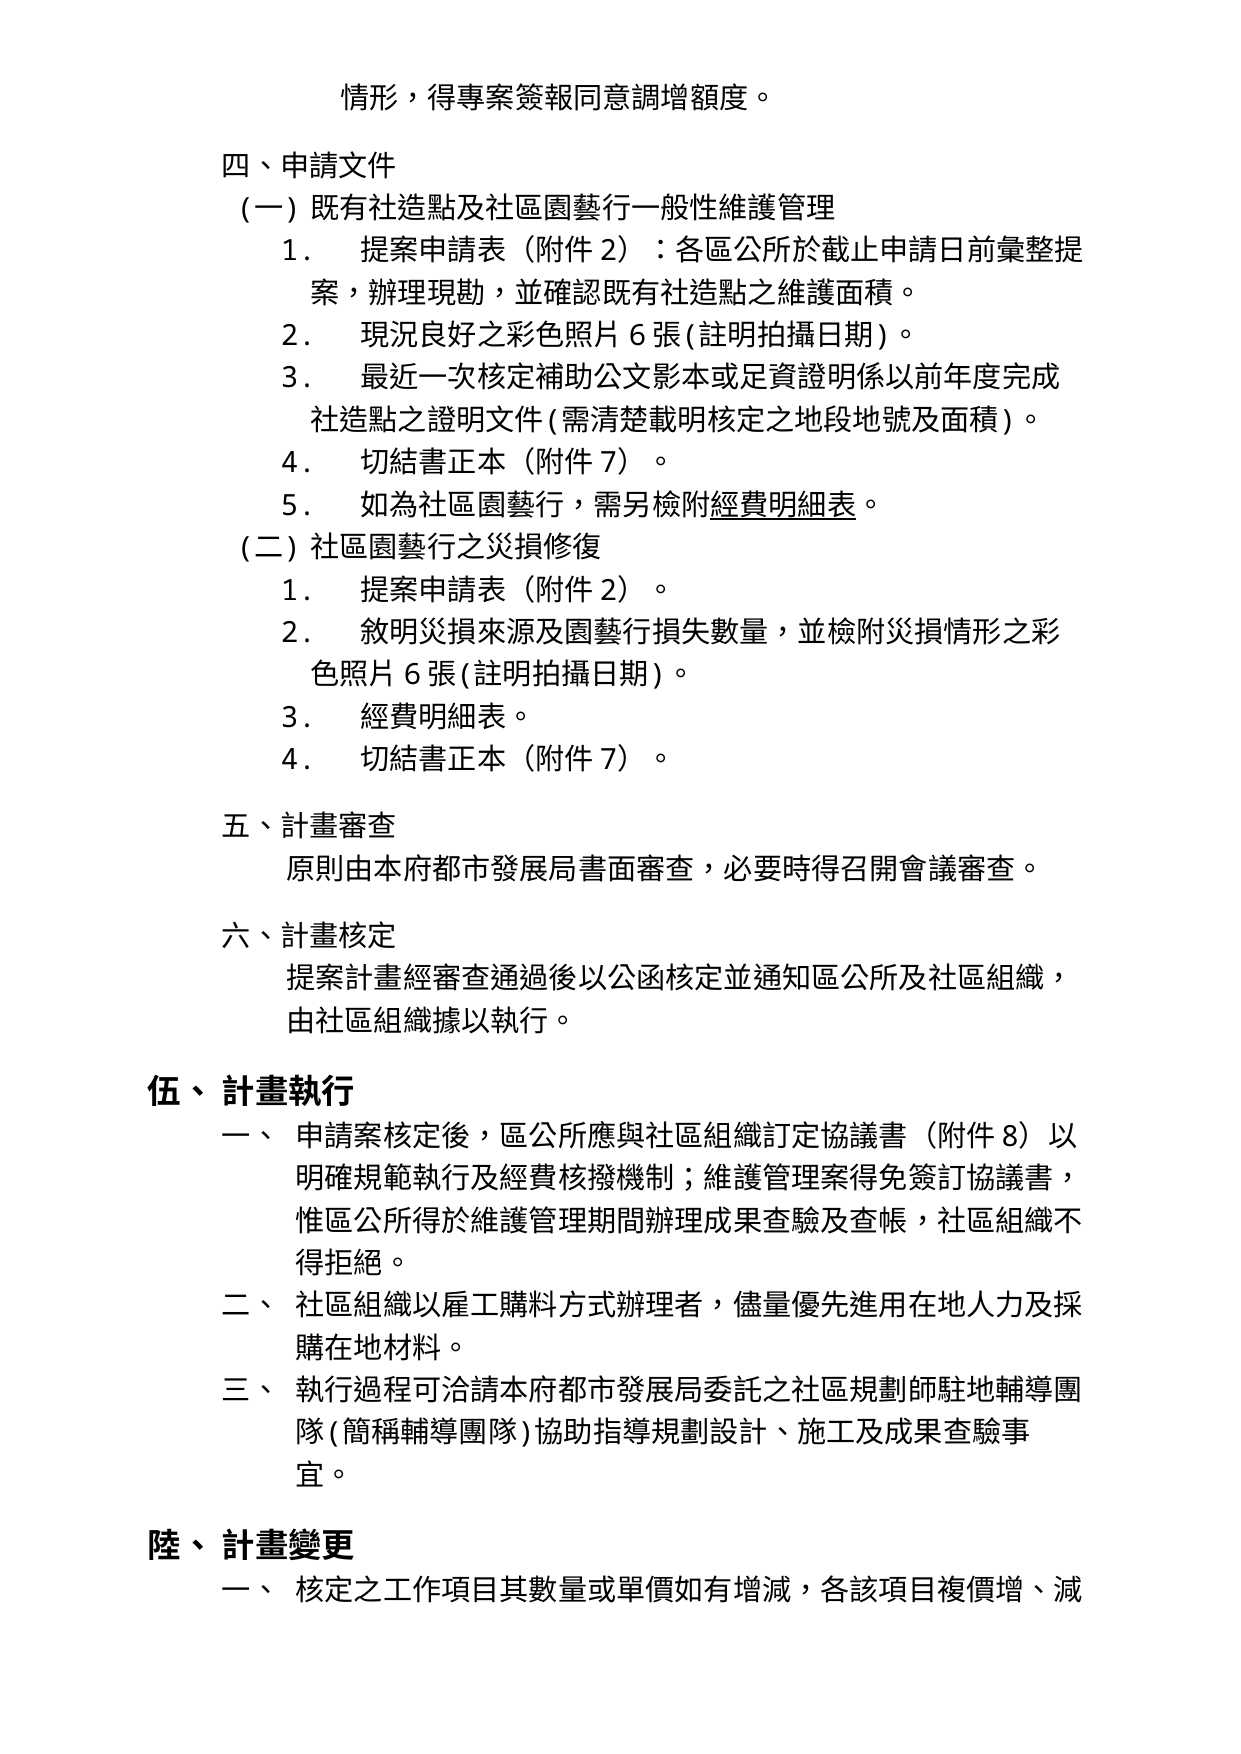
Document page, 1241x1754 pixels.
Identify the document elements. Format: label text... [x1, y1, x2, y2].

table_cell 補助類型 零碳綠環境 進行閒置空地整理，除植樹(多選植原生種或固碳喬木)與簡易綠美化外，並結合淨零排放營造行動，如：資源循環再利用、使用在地或低耗能材料、土方挖填平衡、再生或環保材之減廢再利用…等淨零排放或溫室氣體減量相關作法。 多元整合型 結合其他補助計畫或地方微型創生作為，進行社區空間環境改造。 橫向結合其他政府機關補助計畫，如：社區服務、建構社區培訓講習、特色活動、實作體驗、多元扶植…等之環境營造計畫。 可供發展微型地方創生，推展在地合作事業之場域，帶動青創、青農、新創、文創、農漁產行銷、社區導覽、生態旅行…等相關之環境營造計畫。 青年參與型 為鼓勵青年參與社區營造，促成跨世代的共同創作。不僅能為社區帶來新穎的視角與創意，也有助於讓年輕人深入理解地方的文化特色與發展脈絡。 本案「青年」須符合法定年齡18歲至45歲。 與社區合作並依社造點條件，擇「零碳綠環境」或「多元整合型」其中1類提案，協助社區進行計畫撰寫、計畫簡報與修正、協力合作施工等工作。 設計階段：青年進行社造點基本資料調查、協助社區組織完成提案計畫撰寫、參與審查會簡報，並依審查意見完成修正，經輔導團隊同意備查後，始得向輔導團隊請領第一期款項(即青年參與費的50%=提案核定總經費*10%*50%)。 實作階段：計畫核定後，參與社區實作並紀錄社造點執行過程，製成3分鐘以內的短影片，經輔導團隊同意備查後，由輔導團隊上傳至「高雄市政府都市發展局-高雄社區酷事」臉書粉絲專頁後，得向輔導團隊請領第二期款項。 (備註：青年參與費剩餘的50%，倘提案實作總經費有剩餘款，青年參與費亦將依比例扣減) 青年參與費需依法辦理相關扣繳手續。 以前年度「高雄市社區營造實施計畫」已審查(修正)通過但未執行之案件。 二、申請期限及收件窗口 申請期限：即日起至115年3月31日止。 由各區公所收件，經區公所5日內(不含放假日)完成初核後送至本府都市發展局申請。 三、補助額度 (一)零碳綠環境： 單一提案以20萬元為原則，計畫審核得考量面積、整體營造需求及青年參與，酌予增(減)經費，並依計畫審核結果核定。 (二)多元整合型： 單一提案以30萬元為原則，得考量整合效益及青年參與，酌予增(減)經費，並依計畫審核結果核定。 (三)青年參與型： 參與費用為社區提案核定補助經費之10%，並依計畫審核結果核定。 經費編列及補助原則請參考附件1。 四、申請文件 提案申請表（附件2-1） 提案計畫書（附件3) 2年以上之土地使用同意書影本（附件4）或土地管理機關（構）同意文件影本（如屬公有或公營事業土地，同意使用期限得依各該管理機關規定辦理） 社區說明會紀錄(含照片及簽到表)。 社區組織合法立案證明。(附件5) 僅青年參與型需檢附：青年基本資料表。（附件2-2） 五、計畫審查 審查程序：由本府都市發展局遴聘學者專家組成審查小組，就各提案計畫召開會議審查，並視個案情形辦理現勘。 審查原則 1.基地位置適宜與可及性。 2.經費合理性。 3.歷年執行情形及後續維護管理能力。 4-1.零碳綠環境-淨零排放與溫室氣體減量相關措施及效益。 4-2.多元整合型-基地相關計畫整合之效益。 4-3.青年參與型-青年創意性及參與程度 5.計畫公共性及開放性。 六、計畫核定 提案計畫經審查通過並完成修正後以公函核定，並通知區公所及社區組織，由社區組織據以執行。 維護管理 補助項目 既有社造點維護管理 於112年12月31日以前獲政府相關綠美化補助完成之社造點，得申請維護管理所需之工具、材料、植栽補植、志工便當、茶水等費用；已申請過之社區，每2年得申請1次。惟經區公所初核或經本府都市發展局評定現況維護不佳者，不予受理。 社區園藝行維護管理：針對本府補助完成之社區園藝行。 1.一般性維護：含例行性維護、購買苗木、育苗、植栽教學及社區堆肥場…等所需之工具、材料、志工便當、茶水等費用，以持續供應各社區及市民植栽申領需求。 2.災損修復：因天然災害或其它未能預見之情形所導致設施、苗木毀損，其修復所需之工具、材料、補苗等費用。 二、申請期限及收件窗口 申請期限： 1.既有社造點維護管理：即日起至115年2月26日止。 2.社區園藝行一般性維護: (1)例行性維護:即日起至115年2月26日止 (2)補苗計畫(及其他):115年8月31日前提出。 3.社區園藝行災損修復：災害發生日後10日內通報區公所及本府都發局，並由輔導團隊會同確認災損情形後2周內提出申請文件。 由各區公所收件，並經區公所5日內(不含放假日)完成初核後送至本府都市發展局審查。 三、補助額度 既有社造點維護管理 戶外型:依實際丈量維護面積分級累計計算(附件1)，不足1萬元者以1萬元計算，另每一社區組織以不超過5萬元為原則，每2年得申請1次。 室內型(如:活動中心):考量室內空間維護相對容易，且工具重複使用性高，因此無論面積大小，每案一律補助6,000元。 倘申請案包含戶外及室內，則以面積大者認定其經費核算方式。戶外面積較大者，以全案總面積(包含室內)依前開第1點戶外型核算經費；室內面積較大者，則以每案6,000元補助。 社區園藝行維護管理 一般性維護：可依維護內容分批次核定，每批次以不超過12萬元為原則；如有特殊情形，得專案簽報同意調增額度。 災損修復：每批次以不超過10萬元為原則；如有特殊情形，得專案簽報同意調增額度。 四、申請文件 既有社造點及社區園藝行一般性維護管理 提案申請表（附件2）：各區公所於截止申請日前彙整提案，辦理現勘，並確認既有社造點之維護面積。 現況良好之彩色照片6張(註明拍攝日期)。 最近一次核定補助公文影本或足資證明係以前年度完成社造點之證明文件(需清楚載明核定之地段地號及面積)。 切結書正本（附件7）。 如為社區園藝行，需另檢附經費明細表。 社區園藝行之災損修復 提案申請表（附件2）。 敘明災損來源及園藝行損失數量，並檢附災損情形之彩色照片6張(註明拍攝日期)。 經費明細表。 切結書正本（附件7）。 五、計畫審查 原則由本府都市發展局書面審查，必要時得召開會議審查。 六、計畫核定 提案計畫經審查通過後以公函核定並通知區公所及社區組織，由社區組織據以執行。 計畫執行 申請案核定後，區公所應與社區組織訂定協議書（附件8）以明確規範執行及經費核撥機制；維護管理案得免簽訂協議書，惟區公所得於維護管理期間辦理成果查驗及查帳，社區組織不得拒絕。 社區組織以雇工購料方式辦理者，儘量優先進用在地人力及採購在地材料。 執行過程可洽請本府都市發展局委託之社區規劃師駐地輔導團隊(簡稱輔導團隊)協助指導規劃設計、施工及成果查驗事宜。 計畫變更 核定之工作項目其數量或單價如有增減，各該項目複價增、減金額絕對值之加總於核定金額15%以內者或項目設計圖位置調動，由社區組織告知輔導團隊後，得自行勻支辦理，並於核銷時將修正內容提報給區公所。 前述變更於核定金額15%~25%者；或核定之各項目複價減少金額絕對值達25%，惟均僅為減作或調降者，應經區公所同意後辦理，並副知本府都市發展局。 前述增、減金額絕對值之加總超過核定金額25%者，或社造點實施面積減少10%以上、地號變更及新增工作項目者，應提送變更計畫(詳附件14)並敘明原因報區公所轉送本府都市發展局，經本府核備後始得辦理。 經費核撥及核銷 計畫核定後，由區公所出具領據，報本府都市發展局請款。 新增社造點核定案，需依協議書(附件8)規定分2期撥款；維護管理核定案由區公所於補助款入庫後，得先行撥予社區組織，並於計畫執行完成後，辦理核銷。 計畫執行完成後，由社區組織兩週內檢附請款領據（附件9）、經費支出明細表（附件10）、黏貼憑證（附件11）、工作成果報告（附件12）等資料向區公所請款核銷。 計畫撤銷 計畫因故無法執行或未依計畫執行者，得由社區組織申請或由本府都市發展局逕行撤銷計畫，並辦理補助款繳回作業。 成果查核及獎勵(增額補助) 一、為暸解計畫執行成效，計畫執行期間，區公所應予督導並作成紀錄，本府都市發展局並得派員或邀請專家學者前往訪視；計畫執行成果將辦理成果評比，評比優良者給予增額補助之獎勵。 二、114年度高雄市社區營造計畫完成執行之新增社造點及既有社造點維護管理、社區園藝行一般性維護之社區組織，原則一律參加114年度高雄市社區營造成果評比(評比規定及名單詳附件15），成績優等者得給予增額補助，其用途得作為維護管理、社造點活動或場域加值等相關費用；經費核撥及核銷準依第柒點規定辦理。 三、督導社區組織執行成效良好之區公所，有功同仁得予敘獎。 四、成果評比不予敘獎之社區組織，累計2次者，則取消本計畫爾後年度補助資格。 [136, 75, 1095, 1609]
